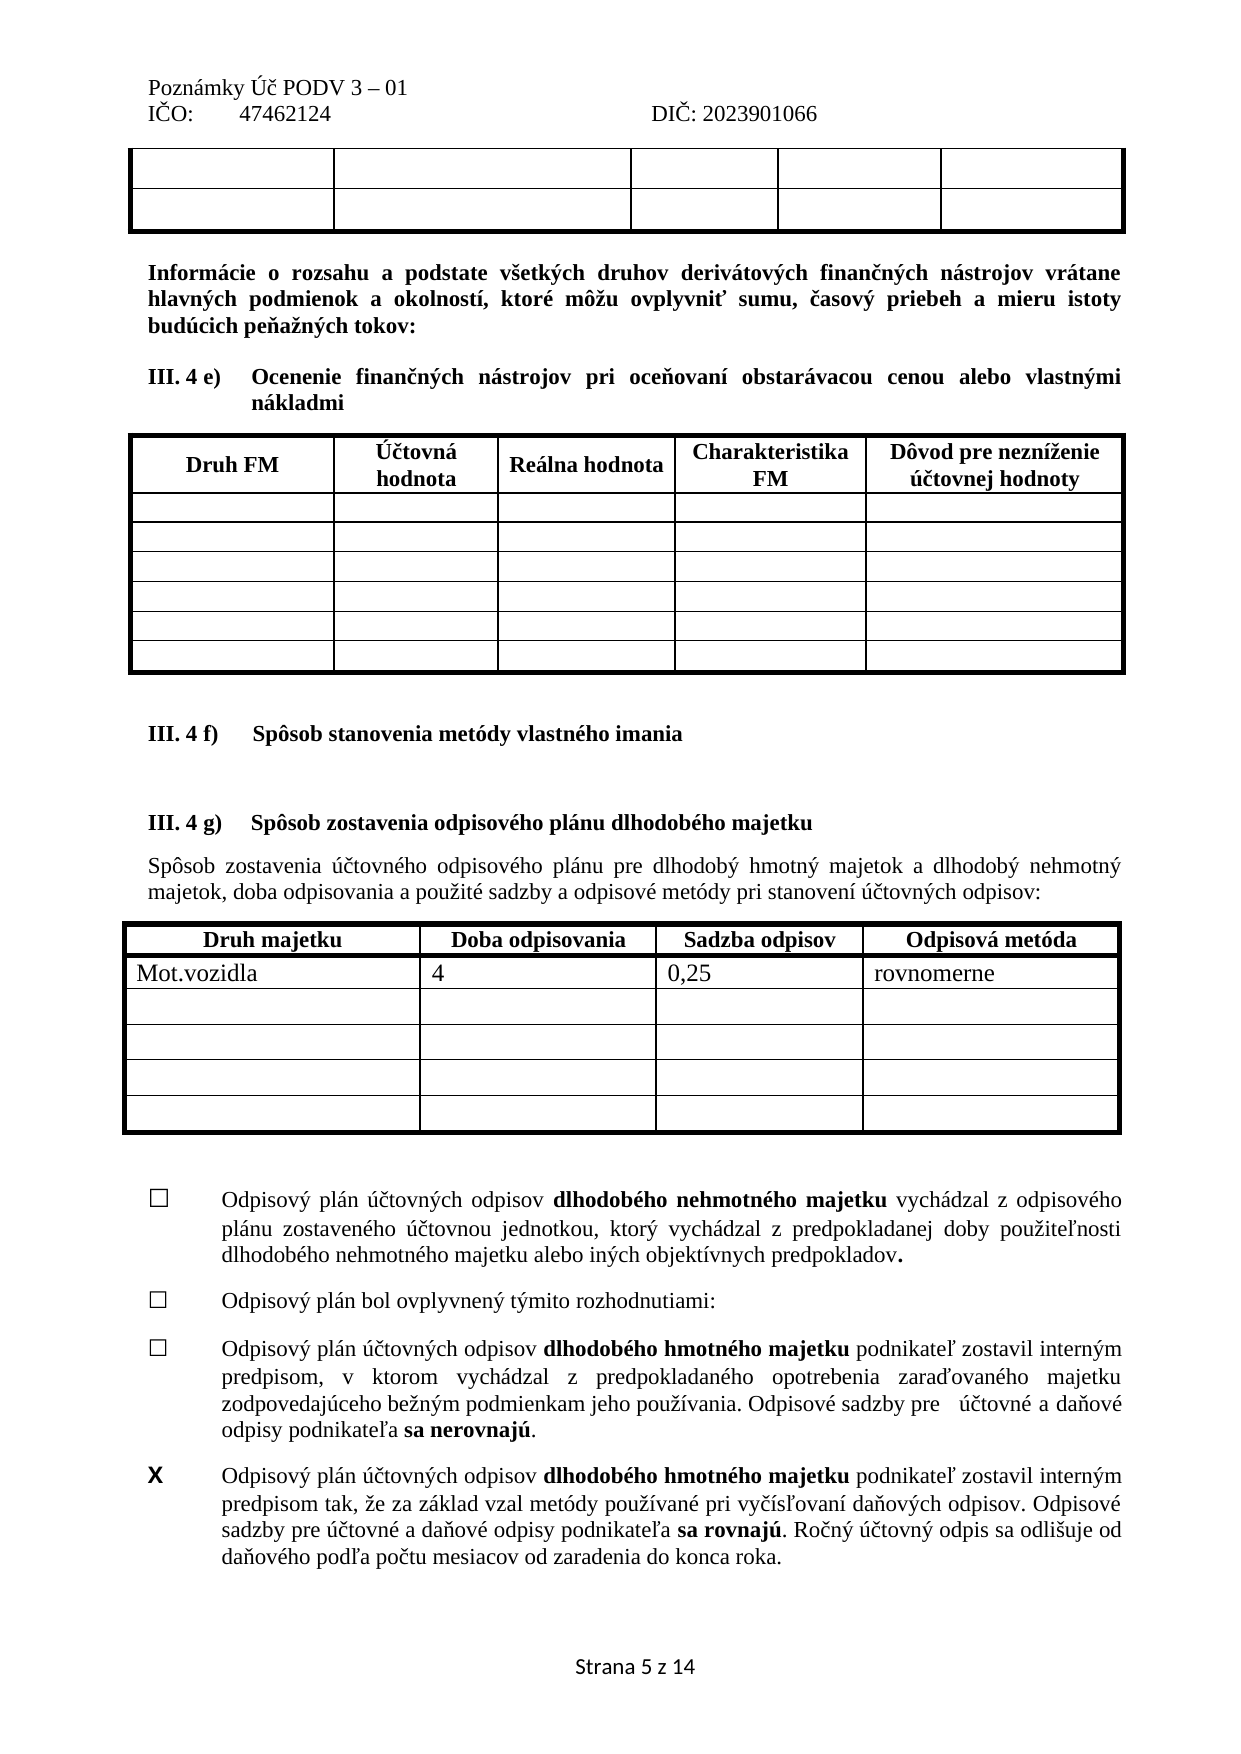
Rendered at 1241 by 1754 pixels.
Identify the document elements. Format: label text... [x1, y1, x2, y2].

text X Odpisový plán účtovných odpisov dlhodobého hmotného majetku podnikateľ zostavil interným predpisom tak, že za základ vzal metódy používané pri vyčísľovaní daňových odpisov. Odpisové sadzby pre účtovné a daňové odpisy podnikateľa sa rovnajú. Ročný účtovný odpis sa odlišuje od daňového podľa počtu mesiacov od zaradenia do konca roka. [148, 1459, 1122, 1569]
table_cell [632, 149, 777, 188]
table_cell [779, 189, 940, 229]
text ☐ Odpisový plán účtovných odpisov dlhodobého hmotného majetku podnikateľ zostavil interným predpisom, v ktorom vychádzal z predpokladaného opotrebenia zaraďovaného majetku zodpovedajúceho bežným podmienkam jeho používania. Odpisové sadzby pre účtovné a daňové odpisy podnikateľa sa nerovnajú. [148, 1332, 1122, 1442]
table_cell [779, 149, 940, 188]
table_cell [676, 552, 865, 581]
table_cell Mot.vozidla [127, 958, 419, 988]
table_header Charakteristika FM [676, 438, 865, 492]
table_cell [676, 582, 865, 611]
table_header Dôvod pre nezníženie účtovnej hodnoty [867, 438, 1121, 492]
table_cell [133, 494, 333, 521]
table_cell [676, 612, 865, 640]
table_cell [335, 582, 497, 611]
table_header Reálna hodnota [499, 438, 674, 492]
table_header Sadzba odpisov [657, 927, 862, 953]
table_cell [676, 494, 865, 521]
table_header Doba odpisovania [421, 927, 655, 953]
table_cell [133, 582, 333, 611]
table_header Druh majetku [127, 927, 419, 953]
table_header Odpisová metóda [864, 927, 1117, 953]
table_cell [335, 523, 497, 551]
table_cell [421, 1060, 655, 1094]
table_cell [499, 552, 674, 581]
table_cell [499, 582, 674, 611]
table_header Účtovná hodnota [335, 438, 497, 492]
table_cell [421, 1025, 655, 1059]
table_cell [127, 989, 419, 1024]
text ☐ Odpisový plán účtovných odpisov dlhodobého nehmotného majetku vychádzal z odpisového plánu zostaveného účtovnou jednotkou, ktorý vychádzal z predpokladanej doby použiteľnosti dlhodobého nehmotného majetku alebo iných objektívnych predpokladov. [148, 1181, 1122, 1267]
table_cell [133, 523, 333, 551]
table_cell [499, 641, 674, 670]
table_cell [867, 494, 1121, 521]
table_cell [864, 1060, 1117, 1094]
table_cell [632, 189, 777, 229]
table_cell [133, 189, 333, 229]
table_cell [335, 641, 497, 670]
table_cell [864, 1025, 1117, 1059]
table_cell [127, 1060, 419, 1094]
table_cell [335, 189, 630, 229]
table_cell [867, 612, 1121, 640]
table_cell [127, 1096, 419, 1130]
text III. 4 e) Ocenenie finančných nástrojov pri oceňovaní obstarávacou cenou alebo vlastnými nákladmi [148, 363, 1122, 416]
table_cell [335, 612, 497, 640]
table_cell [942, 189, 1121, 229]
table_cell [657, 1060, 862, 1094]
table_cell [867, 552, 1121, 581]
text Informácie o rozsahu a podstate všetkých druhov derivátových finančných nástrojov vrátane hlavných podmienok a okolností, ktoré môžu ovplyvniť sumu, časový priebeh a mieru istoty budúcich peňažných tokov: [148, 259, 1122, 338]
text Spôsob zostavenia účtovného odpisového plánu pre dlhodobý hmotný majetok a dlhodobý nehmotný majetok, doba odpisovania a použité sadzby a odpisové metódy pri stanovení účtovných odpisov: [148, 852, 1122, 905]
table_cell [867, 523, 1121, 551]
table_cell [657, 1025, 862, 1059]
table_cell [133, 149, 333, 188]
table_cell [133, 552, 333, 581]
table_cell [676, 523, 865, 551]
table_cell [133, 641, 333, 670]
table_cell [676, 641, 865, 670]
table_header Druh FM [133, 438, 333, 492]
table_cell [335, 149, 630, 188]
table_cell [942, 149, 1121, 188]
table_cell [127, 1025, 419, 1059]
table_cell 4 [421, 958, 655, 988]
table_cell [133, 612, 333, 640]
table_cell [499, 523, 674, 551]
table_cell [657, 989, 862, 1024]
table_cell 0,25 [657, 958, 862, 988]
text III. 4 f) Spôsob stanovenia metódy vlastného imania [148, 721, 1122, 747]
table_cell rovnomerne [864, 958, 1117, 988]
table_cell [864, 1096, 1117, 1130]
text III. 4 g) Spôsob zostavenia odpisového plánu dlhodobého majetku [148, 809, 1122, 835]
text ☐ Odpisový plán bol ovplyvnený týmito rozhodnutiami: [148, 1284, 1122, 1315]
table_cell [421, 989, 655, 1024]
table_cell [499, 612, 674, 640]
table_cell [335, 552, 497, 581]
table_cell [657, 1096, 862, 1130]
table_cell [867, 582, 1121, 611]
table_cell [421, 1096, 655, 1130]
table_cell [867, 641, 1121, 670]
table_cell [499, 494, 674, 521]
table_cell [335, 494, 497, 521]
table_cell [864, 989, 1117, 1024]
